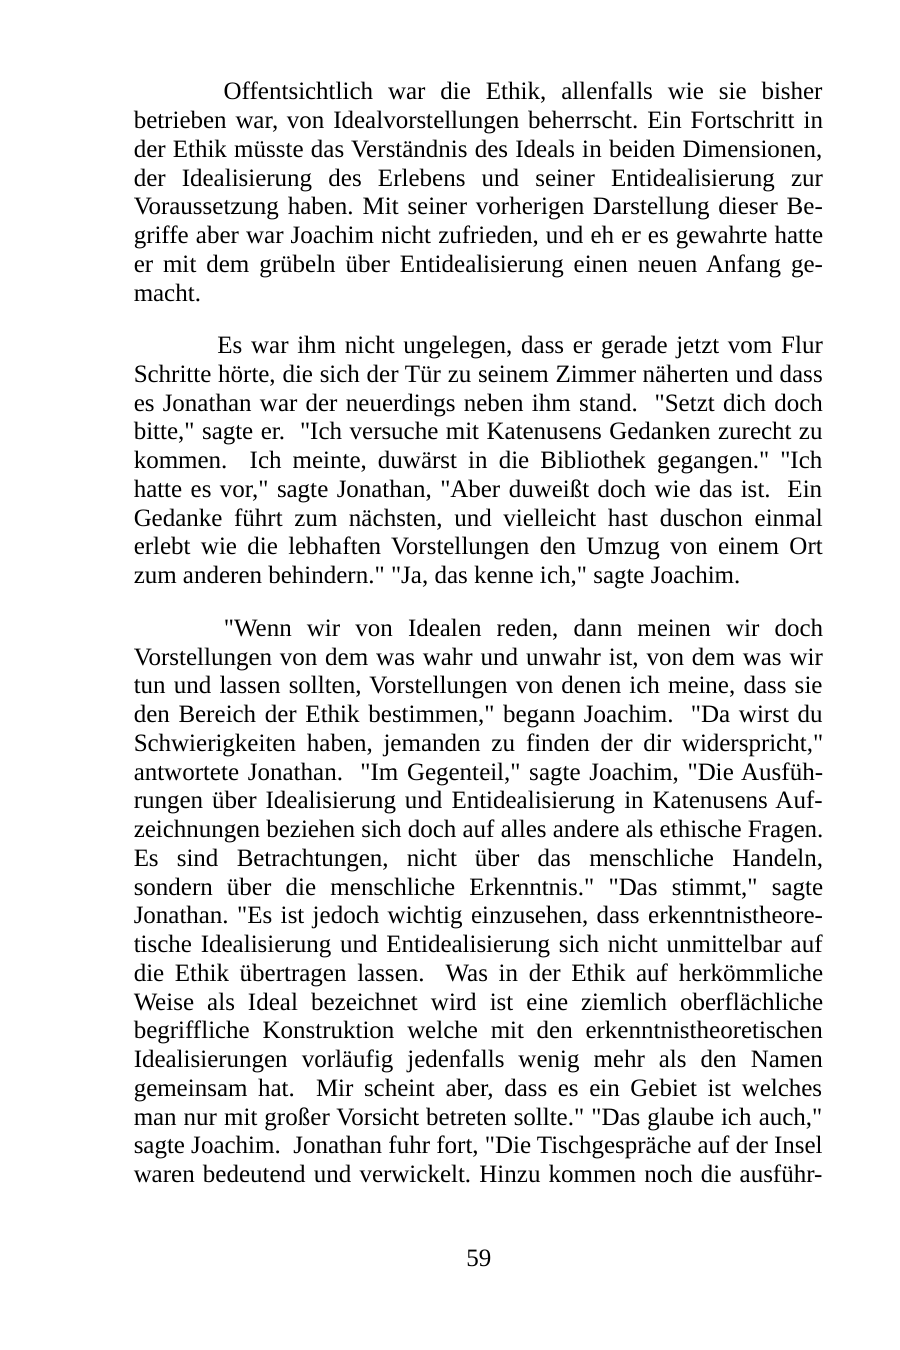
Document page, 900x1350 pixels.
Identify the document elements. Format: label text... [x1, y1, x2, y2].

text Es war ihm nicht ungelegen, dass er gerade jetzt vom Flur Schritte hörte, die sich der Tür zu seinem Zimmer näherten und dass es Jonathan war der neuerdings neben ihm stand. "Setzt dich doch bitte," sagte er. "Ich versuche mit Katenusens Gedanken zurecht zu kommen. Ich meinte, duwärst in die Bibliothek gegangen." "Ich hatte es vor," sagte Jonathan, "Aber duweißt doch wie das ist. Ein Gedanke führt zum nächsten, und vielleicht hast duschon einmal erlebt wie die lebhaften Vorstellungen den Umzug von einem Ort zum anderen behindern." "Ja, das kenne ich," sagte Joachim. [133, 330, 823, 589]
text "Wenn wir von Idealen reden, dann meinen wir doch Vorstellungen von dem was wahr und unwahr ist, von dem was wir tun und lassen sollten, Vorstellungen von denen ich meine, dass sie den Bereich der Ethik bestimmen," begann Joachim. "Da wirst du Schwierigkeiten haben, jemanden zu finden der dir widerspricht," antwortete Jonathan. "Im Gegenteil," sagte Joachim, "Die Ausfüh-rungen über Idealisierung und Entidealisierung in Katenusens Auf-zeichnungen beziehen sich doch auf alles andere als ethische Fragen. Es sind Betrachtungen, nicht über das menschliche Handeln, sondern über die menschliche Erkenntnis." "Das stimmt," sagte Jonathan. "Es ist jedoch wichtig einzusehen, dass erkenntnistheore-tische Idealisierung und Entidealisierung sich nicht unmittelbar auf die Ethik übertragen lassen. Was in der Ethik auf herkömmliche Weise als Ideal bezeichnet wird ist eine ziemlich oberflächliche begriffliche Konstruktion welche mit den erkenntnistheoretischen Idealisierungen vorläufig jedenfalls wenig mehr als den Namen gemeinsam hat. Mir scheint aber, dass es ein Gebiet ist welches man nur mit großer Vorsicht betreten sollte." "Das glaube ich auch," sagte Joachim. Jonathan fuhr fort, "Die Tischgespräche auf der Insel waren bedeutend und verwickelt. Hinzu kommen noch die ausführ- [133, 613, 823, 1188]
text Offentsichtlich war die Ethik, allenfalls wie sie bisher betrieben war, von Idealvorstellungen beherrscht. Ein Fortschritt in der Ethik müsste das Verständnis des Ideals in beiden Dimensionen, der Idealisierung des Erlebens und seiner Entidealisierung zur Voraussetzung haben. Mit seiner vorherigen Darstellung dieser Be-griffe aber war Joachim nicht zufrieden, und eh er es gewahrte hatte er mit dem grübeln über Entidealisierung einen neuen Anfang ge-macht. [133, 76, 823, 306]
